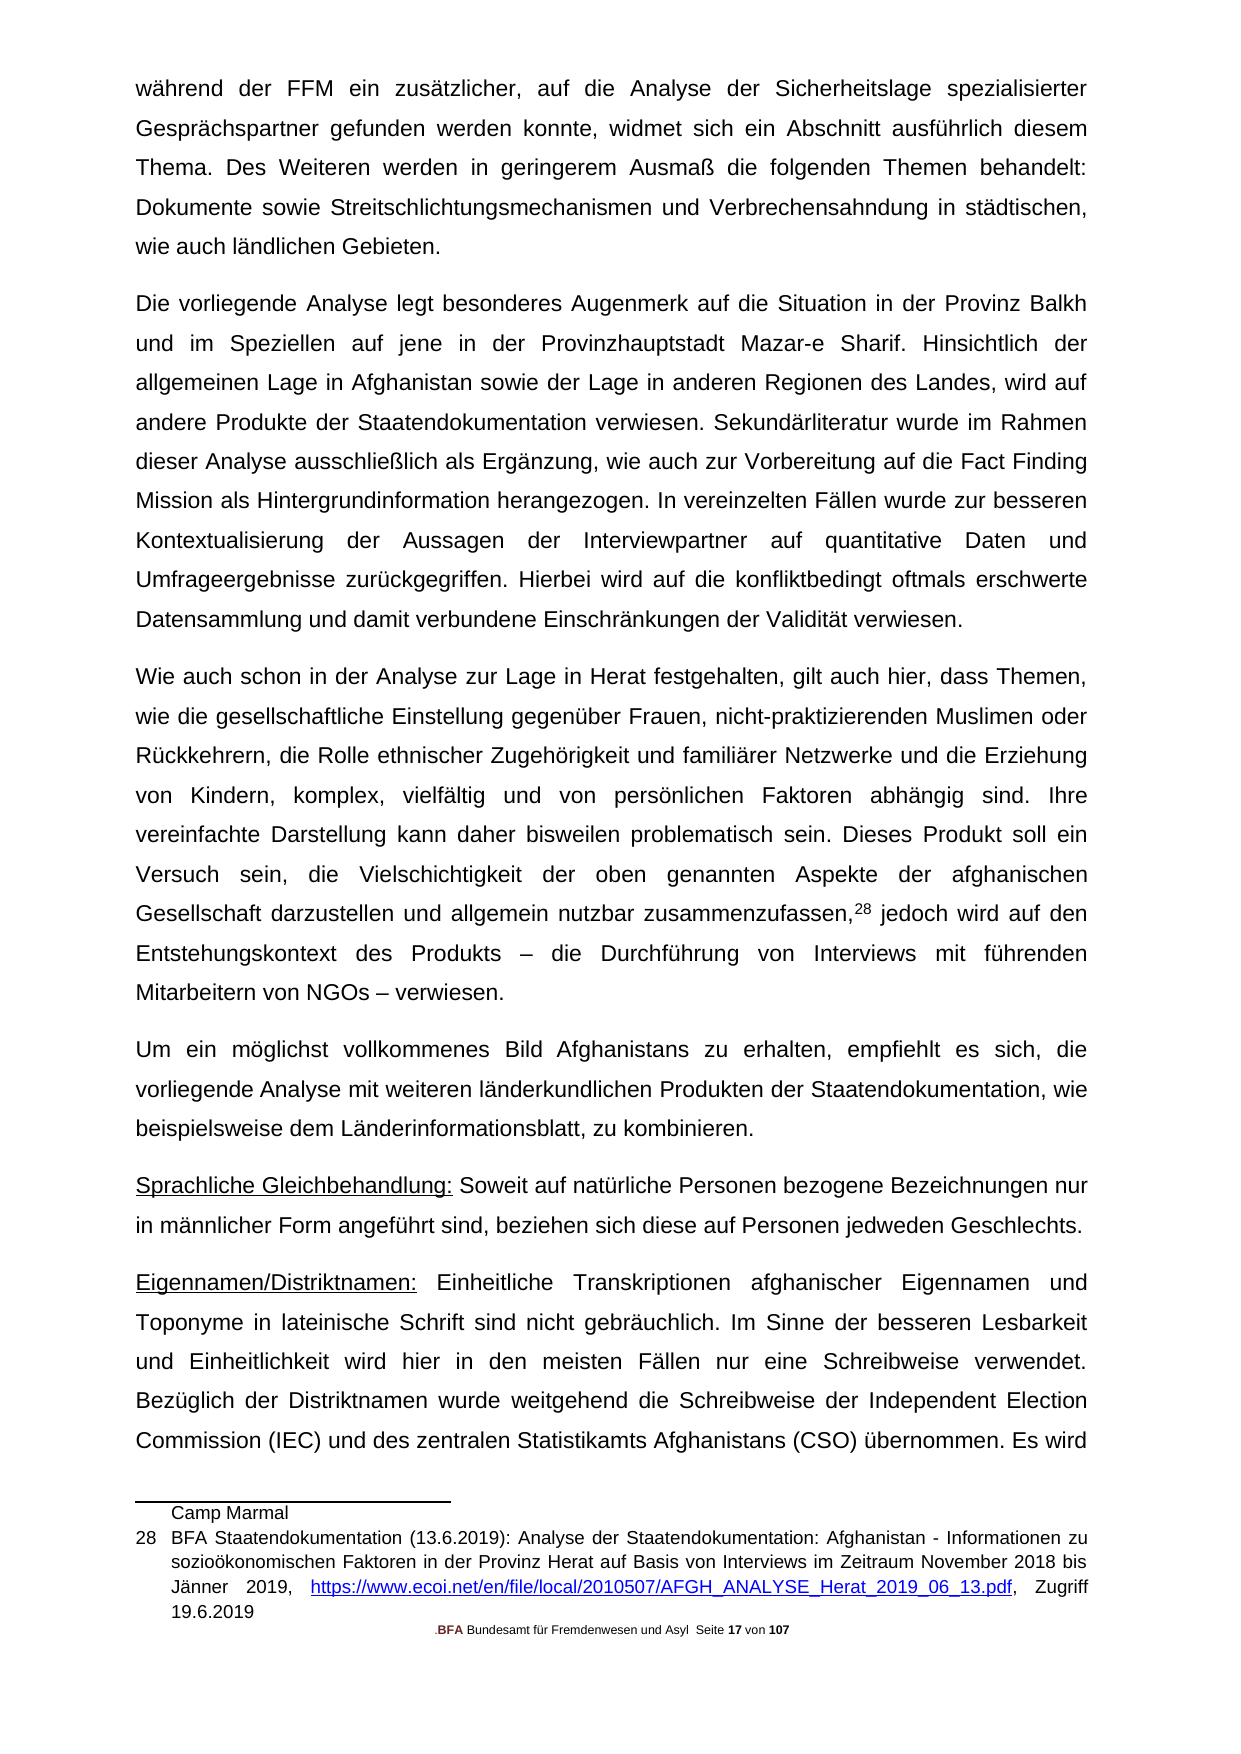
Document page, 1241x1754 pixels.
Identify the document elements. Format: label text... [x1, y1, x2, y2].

text Sprachliche Gleichbehandlung: Soweit auf natürliche Personen bezogene Bezeichnungen nur in männlicher Form angeführt sind, beziehen sich diese auf Personen jedweden Geschlechts. [135, 1172, 1088, 1238]
text Camp Marmal [135, 1502, 1088, 1523]
text Die vorliegende Analyse legt besonderes Augenmerk auf die Situation in der Provinz Balkh und im Speziellen auf jene in der Provinzhauptstadt Mazar-e Sharif. Hinsichtlich der allgemeinen Lage in Afghanistan sowie der Lage in anderen Regionen des Landes, wird auf andere Produkte der Staatendokumentation verwiesen. Sekundärliteratur wurde im Rahmen dieser Analyse ausschließlich als Ergänzung, wie auch zur Vorbereitung auf die Fact Finding Mission als Hintergrundinformation herangezogen. In vereinzelten Fällen wurde zur besseren Kontextualisierung der Aussagen der Interviewpartner auf quantitative Daten und Umfrageergebnisse zurückgegriffen. Hierbei wird auf die konfliktbedingt oftmals erschwerte Datensammlung und damit verbundene Einschränkungen der Validität verwiesen. [135, 290, 1088, 632]
text BFA Staatendokumentation (13.6.2019): Analyse der Staatendokumentation: Afghanistan - Informationen zu sozioökonomischen Faktoren in der Provinz Herat auf Basis von Interviews im Zeitraum November 2018 bis Jänner 2019, https://www.ecoi.net/en/file/local/2010507/AFGH_ANALYSE_Herat_2019_06_13.pdf, Zugriff 19.6.2019 [135, 1526, 1088, 1622]
text Um ein möglichst vollkommenes Bild Afghanistans zu erhalten, empfiehlt es sich, die vorliegende Analyse mit weiteren länderkundlichen Produkten der Staatendokumentation, wie beispielsweise dem Länderinformationsblatt, zu kombinieren. [135, 1036, 1088, 1141]
text Da der vorliegende Bericht als Ergänzung zur Analyse der Staatendokumentation „Afghanistan - Informationen zu sozioökonomischen Faktoren in der Provinz Herat“ vom 13.6.2019 dienen soll, erfolgte die Themenwahl anhand der im September 2018 durchgeführten Bedarfsevaluierung unter Referenten des BFA, Richtern des BVwG und anderen im Asylwesen tätigen Organisationen. Neben ökonomischen Aspekten, wie zum Beispiel der wirtschaftlichen Lage und dem Arbeitsmarkt sowie gesellschaftlichen Themen, wie der Lage von Frauen und Bildungsmöglichkeiten für Kinder, beschäftigt sich die Analyse unter anderem mit Fragen zur Rückkehr, insbesondere mit Unterstützungsmöglichkeiten für Rückkehrer nach Afghanistan. Da die Sicherheitslage von den Interviewpartnern wiederholt als zentraler Faktor für die Lebensbedingungen im Norden Afghanistans genannt wurde und während der FFM ein zusätzlicher, auf die Analyse der Sicherheitslage spezialisierter Gesprächspartner gefunden werden konnte, widmet sich ein Abschnitt ausführlich diesem Thema. Des Weiteren werden in geringerem Ausmaß die folgenden Themen behandelt: Dokumente sowie Streitschlichtungsmechanismen und Verbrechensahndung in städtischen, wie auch ländlichen Gebieten. [135, 75, 1088, 259]
text Wie auch schon in der Analyse zur Lage in Herat festgehalten, gilt auch hier, dass Themen, wie die gesellschaftliche Einstellung gegenüber Frauen, nicht-praktizierenden Muslimen oder Rückkehrern, die Rolle ethnischer Zugehörigkeit und familiärer Netzwerke und die Erziehung von Kindern, komplex, vielfältig und von persönlichen Faktoren abhängig sind. Ihre vereinfachte Darstellung kann daher bisweilen problematisch sein. Dieses Produkt soll ein Versuch sein, die Vielschichtigkeit der oben genannten Aspekte der afghanischen Gesellschaft darzustellen und allgemein nutzbar zusammenzufassen, jedoch wird auf den Entstehungskontext des Produkts – die Durchführung von Interviews mit führenden Mitarbeitern von NGOs – verwiesen. [135, 663, 1088, 1005]
text Eigennamen/Distriktnamen: Einheitliche Transkriptionen afghanischer Eigennamen und Toponyme in lateinische Schrift sind nicht gebräuchlich. Im Sinne der besseren Lesbarkeit und Einheitlichkeit wird hier in den meisten Fällen nur eine Schreibweise verwendet. Bezüglich der Distriktnamen wurde weitgehend die Schreibweise der Independent Election Commission (IEC) und des zentralen Statistikamts Afghanistans (CSO) übernommen. Es wird [135, 1269, 1088, 1453]
